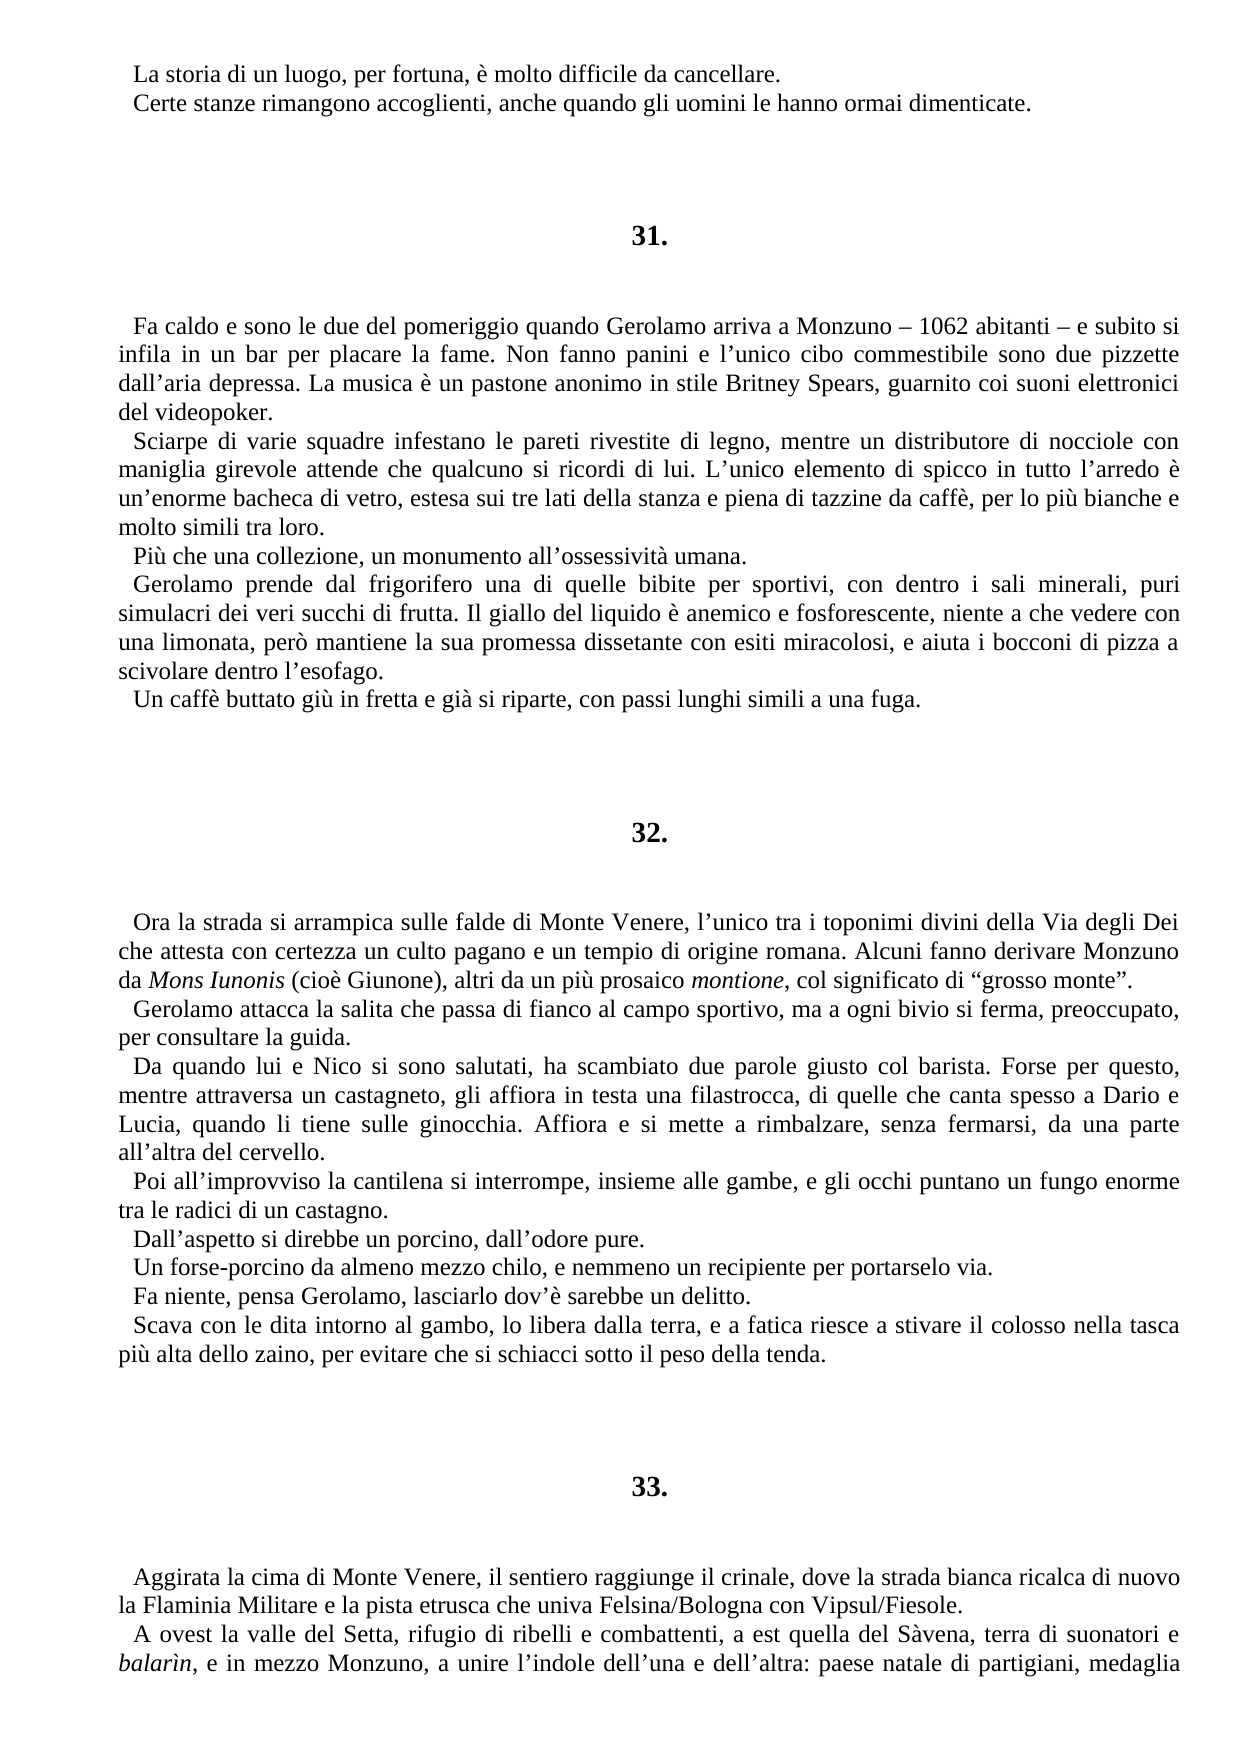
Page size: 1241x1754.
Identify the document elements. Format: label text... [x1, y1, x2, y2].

text Aggirata la cima di Monte Venere, il sentiero raggiunge il crinale, dove la strada bianca ricalca di nuovo la Flaminia Militare e la pista etrusca che univa Felsina/Bologna con Vipsul/Fiesole. [118, 1562, 1181, 1619]
text Gerolamo prende dal frigorifero una di quelle bibite per sportivi, con dentro i sali minerali, puri simulacri dei veri succhi di frutta. Il giallo del liquido è anemico e fosforescente, niente a che vedere con una limonata, però mantiene la sua promessa dissetante con esiti miracolosi, e aiuta i bocconi di pizza a scivolare dentro l’esofago. [118, 569, 1181, 684]
text Un caffè buttato giù in fretta e già si riparte, con passi lunghi simili a una fuga. [118, 684, 1181, 713]
text Ora la strada si arrampica sulle falde di Monte Venere, l’unico tra i toponimi divini della Via degli Dei che attesta con certezza un culto pagano e un tempio di origine romana. Alcuni fanno derivare Monzuno da Mons Iunonis (cioè Giunone), altri da un più prosaico montione, col significato di “grosso monte”. [118, 907, 1181, 994]
text La storia di un luogo, per fortuna, è molto difficile da cancellare. [118, 59, 1181, 88]
text Sciarpe di varie squadre infestano le pareti rivestite di legno, mentre un distributore di nocciole con maniglia girevole attende che qualcuno si ricordi di lui. L’unico elemento di spicco in tutto l’arredo è un’enorme bacheca di vetro, estesa sui tre lati della stanza e piena di tazzine da caffè, per lo più bianche e molto simili tra loro. [118, 426, 1181, 541]
text Più che una collezione, un monumento all’ossessività umana. [118, 541, 1181, 569]
text Gerolamo attacca la salita che passa di fianco al campo sportivo, ma a ogni bivio si ferma, preoccupato, per consultare la guida. [118, 994, 1181, 1051]
text Certe stanze rimangono accoglienti, anche quando gli uomini le hanno ormai dimenticate. [118, 88, 1181, 117]
subtitle 32. [118, 815, 1181, 848]
text Da quando lui e Nico si sono salutati, ha scambiato due parole giusto col barista. Forse per questo, mentre attraversa un castagneto, gli affiora in testa una filastrocca, di quelle che canta spesso a Dario e Lucia, quando li tiene sulle ginocchia. Affiora e si mette a rimbalzare, senza fermarsi, da una parte all’altra del cervello. [118, 1051, 1181, 1166]
text Un forse-porcino da almeno mezzo chilo, e nemmeno un recipiente per portarselo via. [118, 1252, 1181, 1281]
text Fa caldo e sono le due del pomeriggio quando Gerolamo arriva a Monzuno – 1062 abitanti – e subito si infila in un bar per placare la fame. Non fanno panini e l’unico cibo commestibile sono due pizzette dall’aria depressa. La musica è un pastone anonimo in stile Britney Spears, guarnito coi suoni elettronici del videopoker. [118, 311, 1181, 426]
subtitle 31. [118, 218, 1181, 252]
text Scava con le dita intorno al gambo, lo libera dalla terra, e a fatica riesce a stivare il colosso nella tasca più alta dello zaino, per evitare che si schiacci sotto il peso della tenda. [118, 1310, 1181, 1367]
subtitle 33. [118, 1469, 1181, 1502]
text A ovest la valle del Setta, rifugio di ribelli e combattenti, a est quella del Sàvena, terra di suonatori e balarìn, e in mezzo Monzuno, a unire l’indole dell’una e dell’altra: paese natale di partigiani, medaglia [118, 1619, 1181, 1677]
text Poi all’improvviso la cantilena si interrompe, insieme alle gambe, e gli occhi puntano un fungo enorme tra le radici di un castagno. [118, 1166, 1181, 1224]
text Fa niente, pensa Gerolamo, lasciarlo dov’è sarebbe un delitto. [118, 1281, 1181, 1310]
text Dall’aspetto si direbbe un porcino, dall’odore pure. [118, 1224, 1181, 1252]
